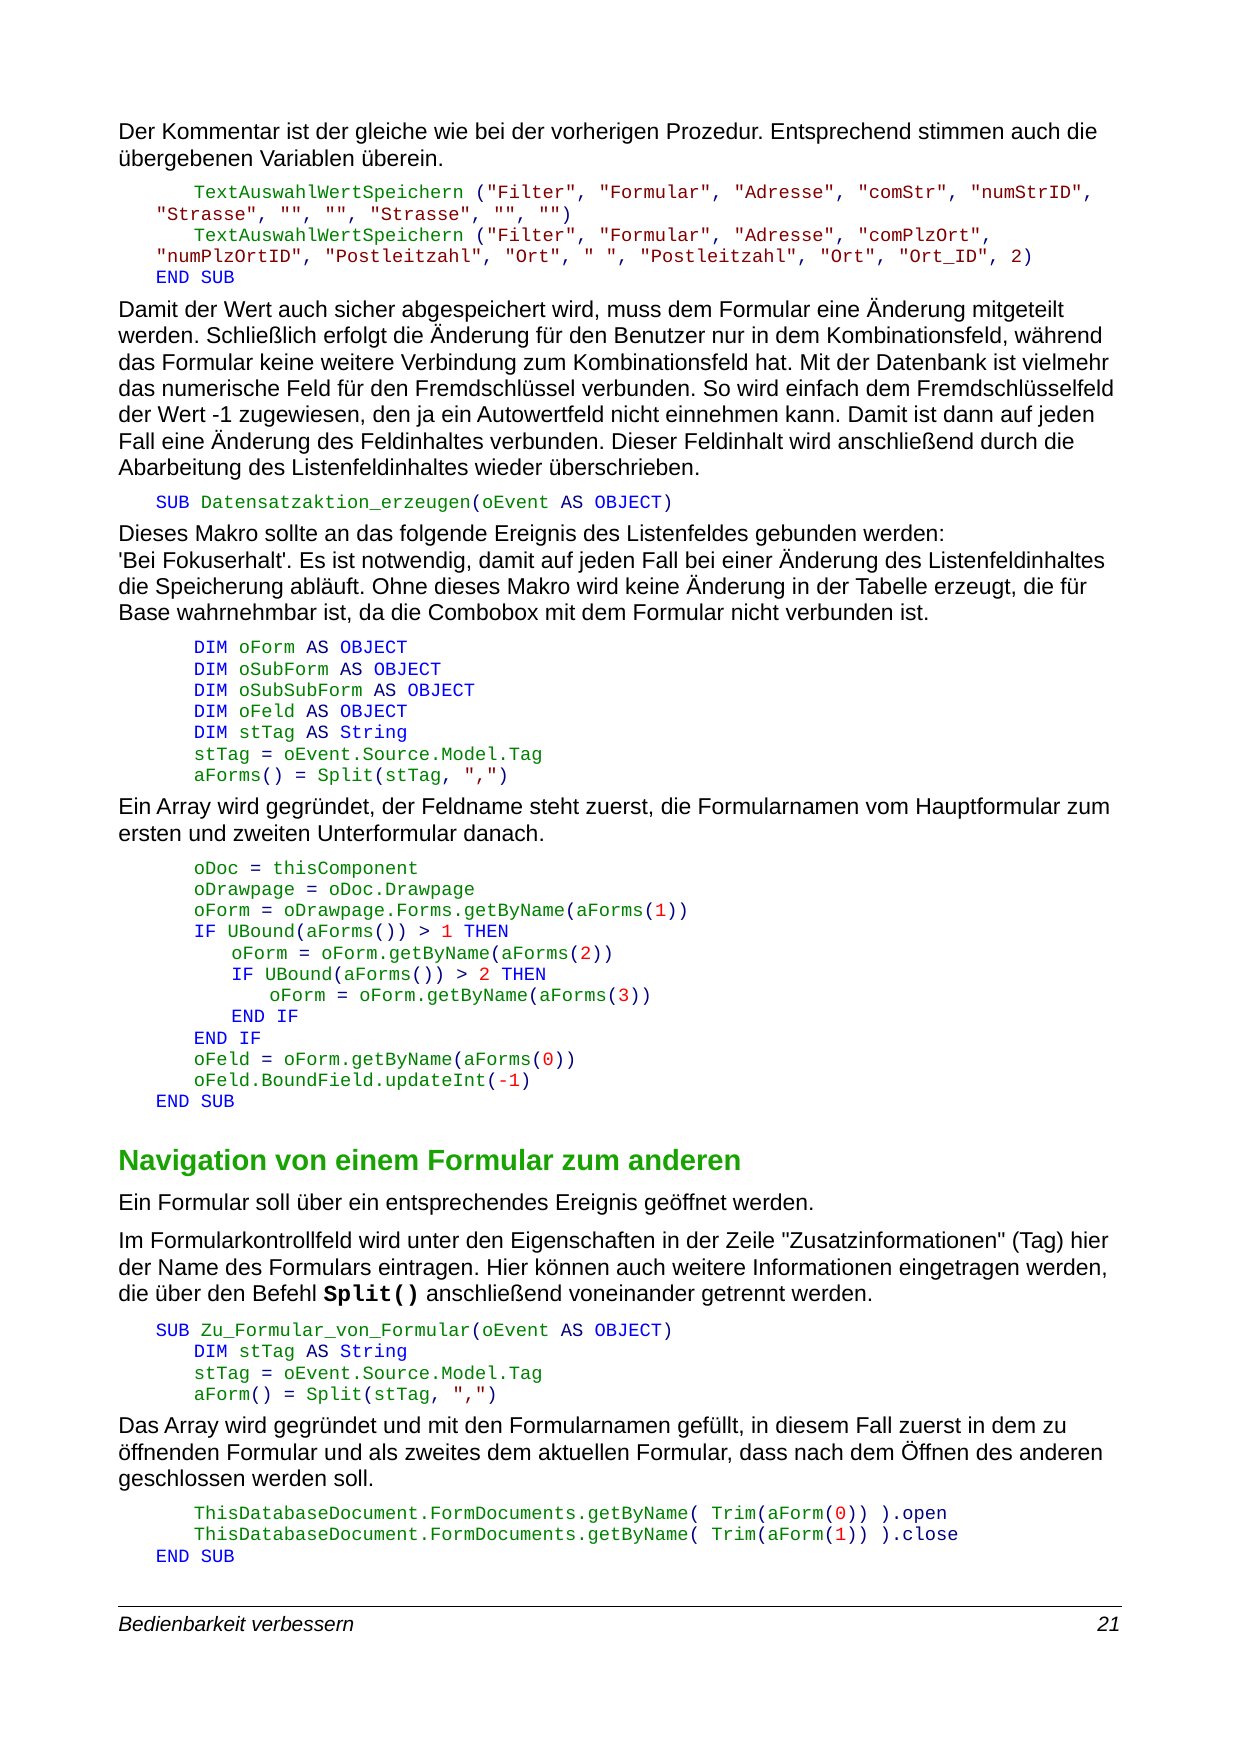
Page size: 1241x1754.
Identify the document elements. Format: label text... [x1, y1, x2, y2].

text oDrawpage = oDoc.Drawpage [156, 880, 1122, 901]
subtitle Navigation von einem Formular zum anderen [118, 1143, 1122, 1176]
text oForm = oForm.getByName(aForms(2)) [156, 943, 1122, 965]
text IF UBound(aForms()) > 1 THEN [156, 922, 1122, 943]
text TextAuswahlWertSpeichern ("Filter", "Formular", "Adresse", "comStr", "numStrID", "Strasse", "", "", "Strasse", "", "") [156, 183, 1122, 226]
text Das Array wird gegründet und mit den Formularnamen gefüllt, in diesem Fall zuerst in dem zu öffnenden Formular und als zweites dem aktuellen Formular, dass nach dem Öffnen des anderen geschlossen werden soll. [118, 1412, 1122, 1491]
text END IF [156, 1028, 1122, 1050]
text END IF [156, 1007, 1122, 1028]
text END SUB [156, 1546, 1122, 1568]
text DIM oSubForm AS OBJECT [156, 659, 1122, 681]
text DIM stTag AS String [156, 723, 1122, 744]
text Ein Array wird gegründet, der Feldname steht zuerst, die Formularnamen vom Hauptformular zum ersten und zweiten Unterformular danach. [118, 793, 1122, 846]
text Der Kommentar ist der gleiche wie bei der vorherigen Prozedur. Entsprechend stimmen auch die übergebenen Variablen überein. [118, 118, 1122, 171]
text aForm() = Split(stTag, ",") [156, 1385, 1122, 1406]
text DIM oForm AS OBJECT [156, 638, 1122, 659]
text oDoc = thisComponent [156, 858, 1122, 880]
text aForms() = Split(stTag, ",") [156, 766, 1122, 787]
text Dieses Makro sollte an das folgende Ereignis des Listenfeldes gebunden werden: 'Bei Fokuserhalt'. Es ist notwendig, damit auf jeden Fall bei einer Änderung des Listenfeldinhaltes die Speicherung abläuft. Ohne dieses Makro wird keine Änderung in der Tabelle erzeugt, die für Base wahrnehmbar ist, da die Combobox mit dem Formular nicht verbunden ist. [118, 520, 1122, 626]
text IF UBound(aForms()) > 2 THEN [156, 965, 1122, 986]
text SUB Datensatzaktion_erzeugen(oEvent AS OBJECT) [156, 493, 1122, 514]
text DIM oSubSubForm AS OBJECT [156, 681, 1122, 702]
text oFeld.BoundField.updateInt(-1) [156, 1071, 1122, 1092]
text oForm = oForm.getByName(aForms(3)) [156, 986, 1122, 1007]
text ThisDatabaseDocument.FormDocuments.getByName( Trim(aForm(0)) ).open [156, 1504, 1122, 1525]
text oFeld = oForm.getByName(aForms(0)) [156, 1050, 1122, 1071]
text END SUB [156, 1092, 1122, 1113]
text Ein Formular soll über ein entsprechendes Ereignis geöffnet werden. [118, 1189, 1122, 1215]
text TextAuswahlWertSpeichern ("Filter", "Formular", "Adresse", "comPlzOrt", "numPlzOrtID", "Postleitzahl", "Ort", " ", "Postleitzahl", "Ort", "Ort_ID", 2) [156, 226, 1122, 268]
text oForm = oDrawpage.Forms.getByName(aForms(1)) [156, 901, 1122, 922]
text DIM stTag AS String [156, 1342, 1122, 1363]
text stTag = oEvent.Source.Model.Tag [156, 744, 1122, 766]
text Damit der Wert auch sicher abgespeichert wird, muss dem Formular eine Änderung mitgeteilt werden. Schließlich erfolgt die Änderung für den Benutzer nur in dem Kombinationsfeld, während das Formular keine weitere Verbindung zum Kombinationsfeld hat. Mit der Datenbank ist vielmehr das numerische Feld für den Fremdschlüssel verbunden. So wird einfach dem Fremdschlüsselfeld der Wert -1 zugewiesen, den ja ein Autowertfeld nicht einnehmen kann. Damit ist dann auf jeden Fall eine Änderung des Feldinhaltes verbunden. Dieser Feldinhalt wird anschließend durch die Abarbeitung des Listenfeldinhaltes wieder überschrieben. [118, 296, 1122, 480]
text ThisDatabaseDocument.FormDocuments.getByName( Trim(aForm(1)) ).close [156, 1525, 1122, 1546]
text DIM oFeld AS OBJECT [156, 702, 1122, 723]
text END SUB [156, 268, 1122, 289]
text SUB Zu_Formular_von_Formular(oEvent AS OBJECT) [156, 1321, 1122, 1342]
text stTag = oEvent.Source.Model.Tag [156, 1363, 1122, 1385]
text Im Formularkontrollfeld wird unter den Eigenschaften in der Zeile "Zusatzinformationen" (Tag) hier der Name des Formulars eintragen. Hier können auch weitere Informationen eingetragen werden, die über den Befehl Split() anschließend voneinander getrennt werden. [118, 1227, 1122, 1308]
